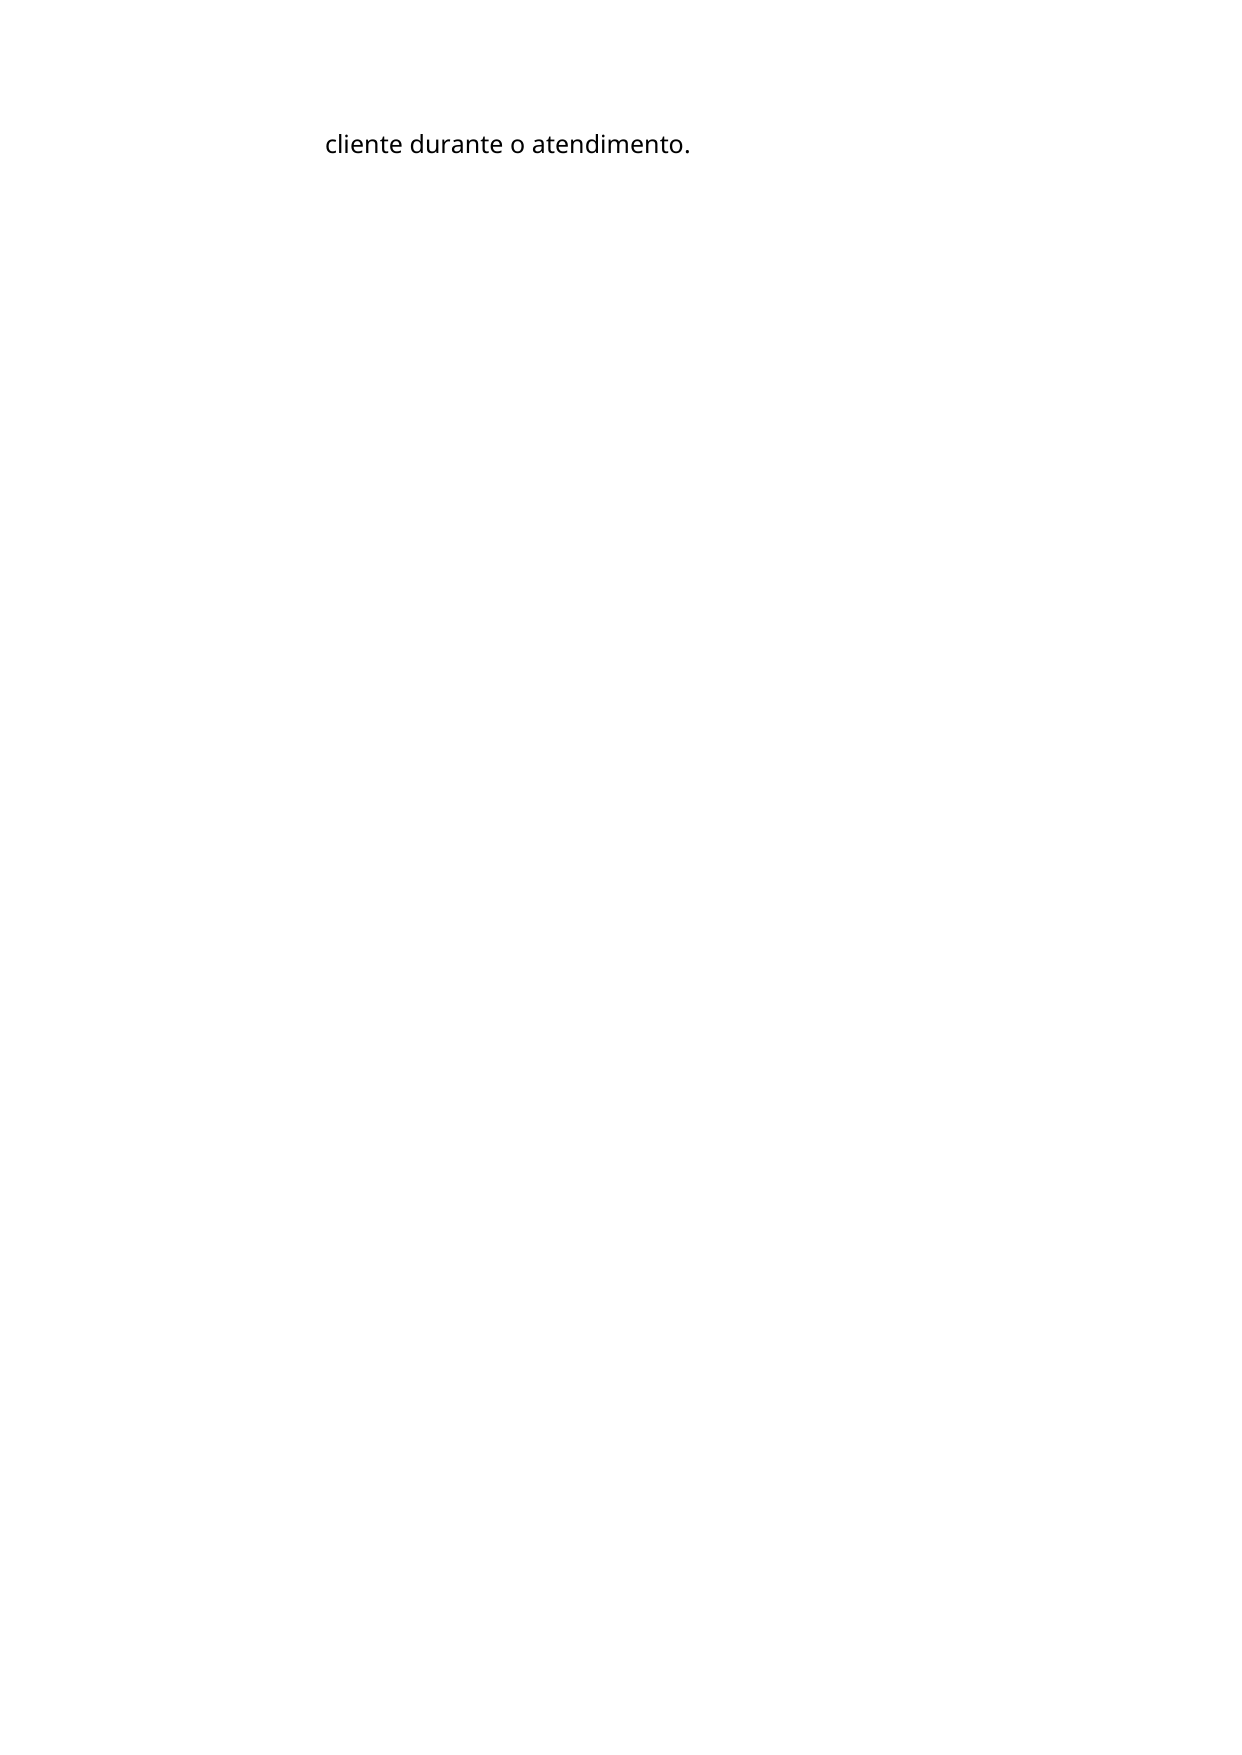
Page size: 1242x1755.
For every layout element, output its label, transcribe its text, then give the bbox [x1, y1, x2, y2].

text cliente durante o atendimento. [254, 127, 1070, 161]
